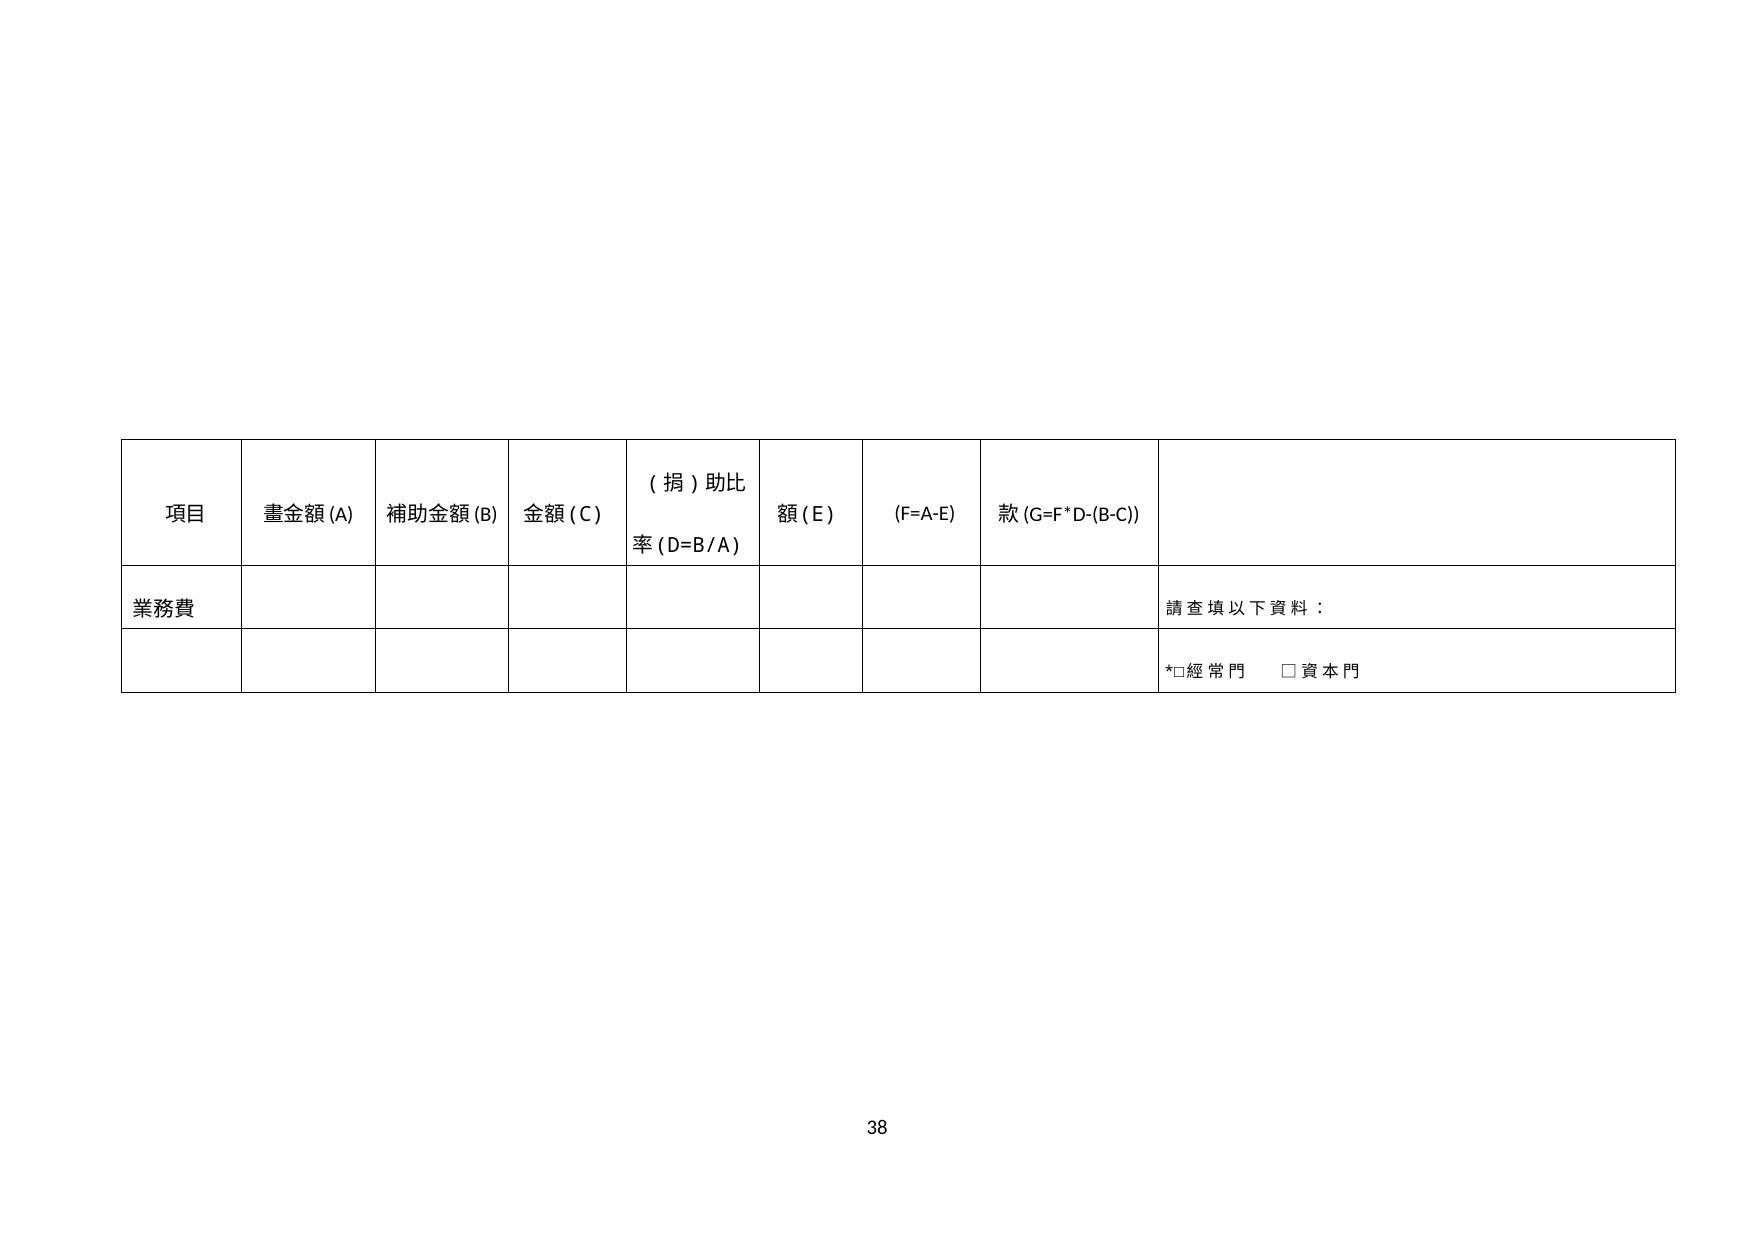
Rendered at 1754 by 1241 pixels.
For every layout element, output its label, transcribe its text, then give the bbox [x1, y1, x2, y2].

table_header [1159, 440, 1675, 564]
table_cell [242, 566, 375, 628]
table_header 款(G=F*D-(B-C)) [981, 440, 1158, 564]
table_cell [981, 629, 1158, 692]
table_cell [509, 629, 626, 692]
table_cell [627, 566, 759, 628]
table_header 畫金額(A) [242, 440, 375, 564]
table_cell [863, 629, 980, 692]
table_cell [760, 566, 862, 628]
table_header (捐)助比率(D=B/A) [627, 440, 759, 564]
table_header 項目 [122, 440, 241, 564]
table_header 金額(C) [509, 440, 626, 564]
table_cell [627, 629, 759, 692]
table_cell [122, 629, 241, 692]
table_cell [760, 629, 862, 692]
table_cell [376, 566, 508, 628]
table_header (F=A-E) [863, 440, 980, 564]
table_cell [981, 566, 1158, 628]
table_cell [376, 629, 508, 692]
table_cell [509, 566, 626, 628]
table_cell 業務費 [122, 566, 241, 628]
table_cell 請查填以下資料： [1159, 566, 1675, 628]
table_cell [863, 566, 980, 628]
table_header 額(E) [760, 440, 862, 564]
table_cell *□經常門 □資本門 [1159, 629, 1675, 692]
table_cell [242, 629, 375, 692]
table_header 補助金額(B) [376, 440, 508, 564]
